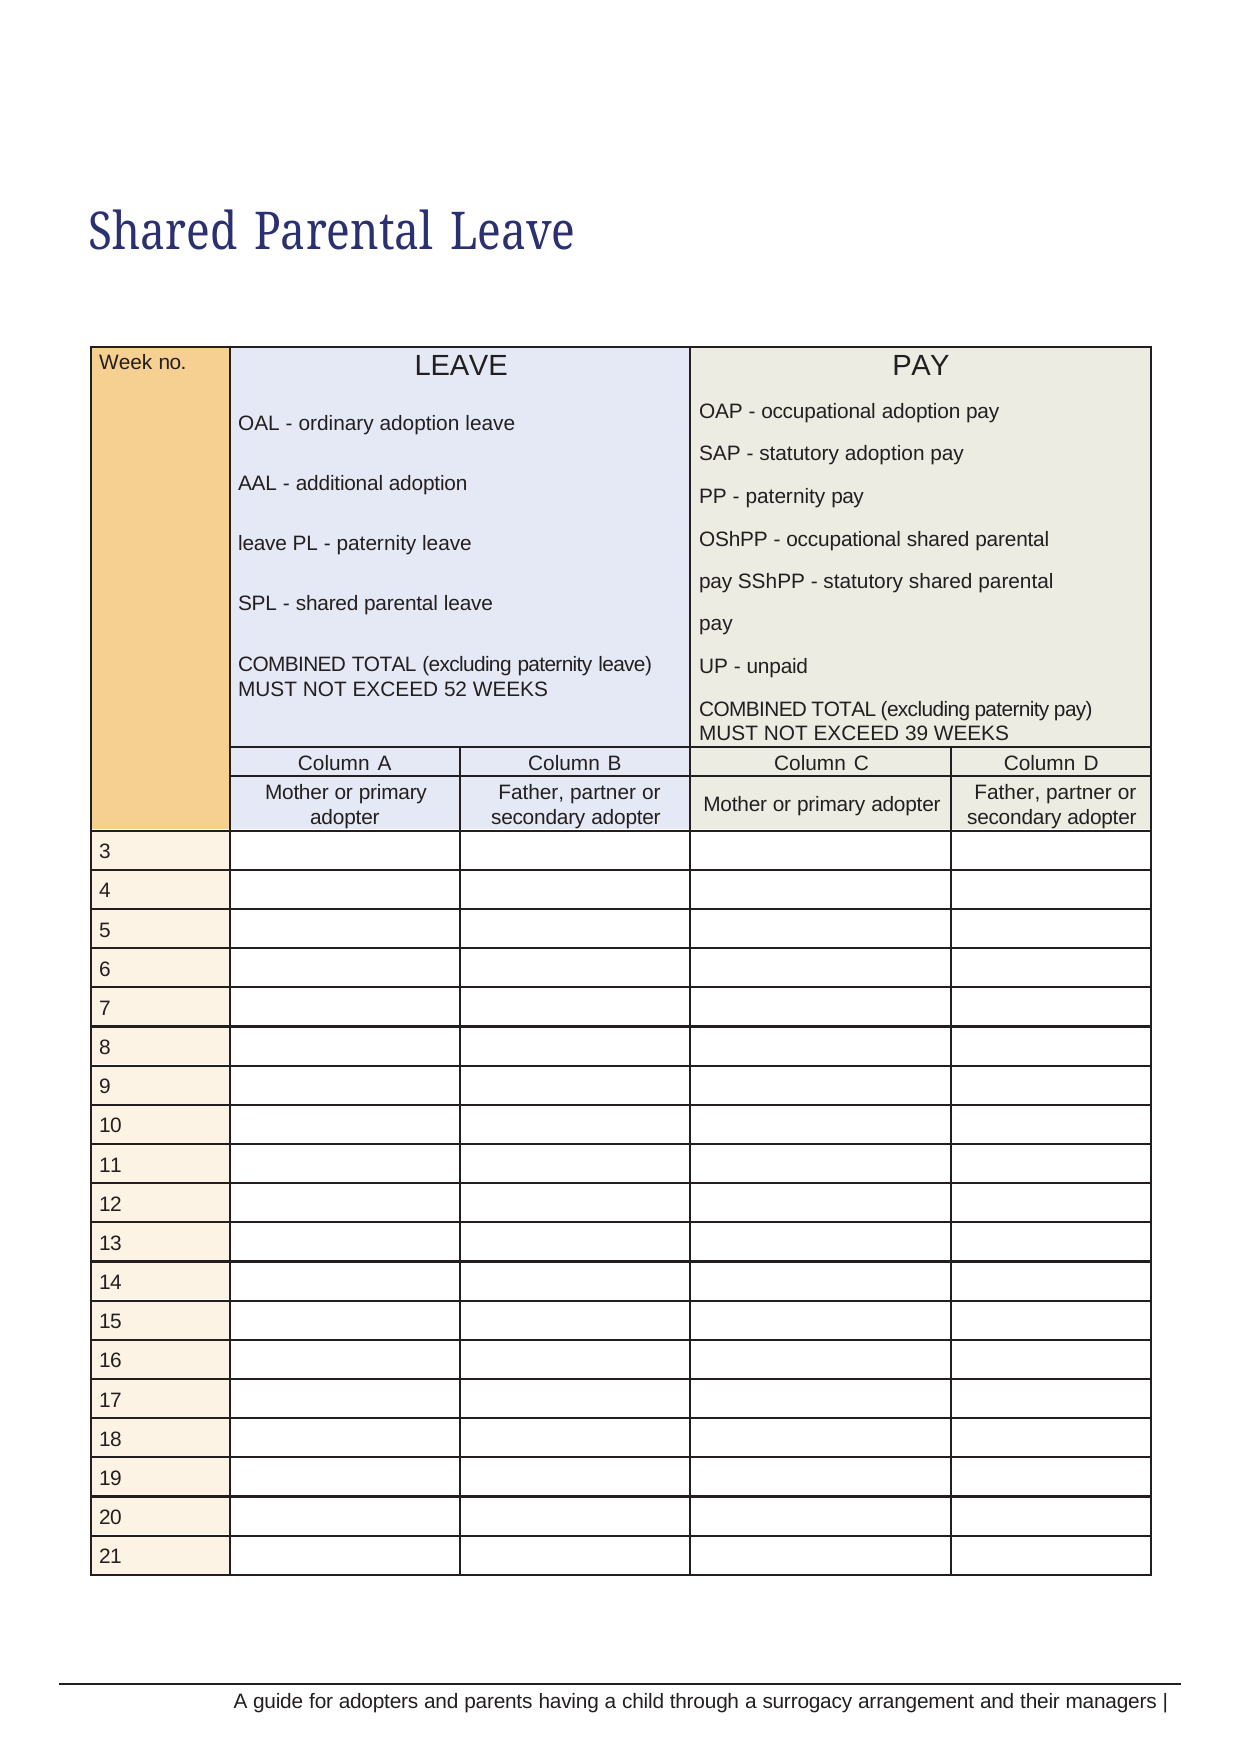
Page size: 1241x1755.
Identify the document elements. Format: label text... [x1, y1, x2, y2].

table_cell [691, 1067, 950, 1104]
table_cell [952, 949, 1150, 986]
table_cell [461, 1380, 689, 1417]
table_cell Mother or primary adopter [691, 777, 950, 829]
table_cell [231, 1498, 459, 1534]
table_cell Column A [231, 748, 459, 775]
table_cell [231, 871, 459, 908]
table_cell 6 [92, 949, 229, 986]
table_cell [461, 832, 689, 869]
table_cell [231, 1145, 459, 1182]
table_cell 13 [92, 1223, 229, 1260]
table_cell 18 [92, 1419, 229, 1456]
table_cell [231, 1184, 459, 1221]
table_cell [691, 832, 950, 869]
table_cell [231, 1223, 459, 1260]
table_cell [691, 1145, 950, 1182]
table_cell [691, 1223, 950, 1260]
table_cell [691, 1263, 950, 1299]
table_cell [691, 910, 950, 947]
table_cell [231, 1028, 459, 1064]
table_cell [952, 1458, 1150, 1495]
table_cell Column C [691, 748, 950, 775]
table_cell [952, 832, 1150, 869]
table_cell [691, 1106, 950, 1143]
table_cell Father, partner or secondary adopter [461, 777, 689, 829]
table_cell 14 [92, 1263, 229, 1299]
table_cell [461, 1106, 689, 1143]
table_cell 4 [92, 871, 229, 908]
table_cell [691, 1028, 950, 1064]
table_cell [952, 1419, 1150, 1456]
table_cell [952, 1145, 1150, 1182]
table_cell [952, 910, 1150, 947]
table_cell [461, 1145, 689, 1182]
table_cell [231, 1106, 459, 1143]
table_cell [461, 1223, 689, 1260]
table_cell [691, 871, 950, 908]
table_cell [691, 1341, 950, 1378]
table_cell [461, 910, 689, 947]
table_cell [461, 1263, 689, 1299]
table_cell [461, 949, 689, 986]
table_cell [231, 1302, 459, 1339]
table_cell [952, 1028, 1150, 1064]
table_cell [952, 871, 1150, 908]
table_cell 15 [92, 1302, 229, 1339]
table_cell [952, 1498, 1150, 1534]
table_cell 20 [92, 1498, 229, 1534]
table_cell [461, 1498, 689, 1534]
table_cell [461, 1302, 689, 1339]
table_cell [952, 1263, 1150, 1299]
table_cell [461, 1341, 689, 1378]
table_cell [952, 988, 1150, 1025]
table_cell 12 [92, 1184, 229, 1221]
table_cell [952, 1537, 1150, 1574]
table_cell 10 [92, 1106, 229, 1143]
table_cell [231, 1419, 459, 1456]
table_cell [461, 871, 689, 908]
table_cell Column D [952, 748, 1150, 775]
table_header PAY OAP - occupational adoption pay SAP - statutory adoption pay PP - paternity pay OShPP - occupational shared parental pay SShPP - statutory shared parental pay UP - unpaid COMBINED TOTAL (excluding paternity pay) MUST NOT EXCEED 39 WEEKS [691, 348, 1150, 746]
table_cell 3 [92, 832, 229, 869]
table_cell Father, partner or secondary adopter [952, 777, 1150, 829]
table_cell [461, 1419, 689, 1456]
table_cell Column B [461, 748, 689, 775]
table_cell [461, 1067, 689, 1104]
table_cell [691, 1537, 950, 1574]
table_cell [461, 1184, 689, 1221]
table_cell [231, 1263, 459, 1299]
table_cell [952, 1380, 1150, 1417]
table_cell [231, 1537, 459, 1574]
table_cell 16 [92, 1341, 229, 1378]
table_cell [231, 1458, 459, 1495]
table_cell [952, 1223, 1150, 1260]
table_cell [952, 1184, 1150, 1221]
table_cell [691, 1184, 950, 1221]
table_cell [231, 988, 459, 1025]
table_cell 19 [92, 1458, 229, 1495]
table_cell Mother or primary adopter [231, 777, 459, 829]
table_cell [461, 988, 689, 1025]
table_cell [231, 1341, 459, 1378]
table_cell [461, 1537, 689, 1574]
table_cell [952, 1341, 1150, 1378]
table_cell 9 [92, 1067, 229, 1104]
table_cell [952, 1302, 1150, 1339]
table_header Week no. [92, 348, 229, 829]
table_cell [691, 1458, 950, 1495]
table_cell [952, 1106, 1150, 1143]
table_cell [691, 1498, 950, 1534]
table_cell 5 [92, 910, 229, 947]
table_cell [691, 949, 950, 986]
table_cell [952, 1067, 1150, 1104]
table_cell [691, 1419, 950, 1456]
table_cell 7 [92, 988, 229, 1025]
table_header LEAVE OAL - ordinary adoption leave AAL - additional adoption leave PL - paternity leave SPL - shared parental leave COMBINED TOTAL (excluding paternity leave) MUST NOT EXCEED 52 WEEKS [231, 348, 689, 746]
table_cell [691, 1380, 950, 1417]
table_cell [231, 949, 459, 986]
table_cell [691, 1302, 950, 1339]
table_cell [231, 1380, 459, 1417]
table_cell 8 [92, 1028, 229, 1064]
table_cell [231, 910, 459, 947]
table_cell 21 [92, 1537, 229, 1574]
table_cell [691, 988, 950, 1025]
table_cell [461, 1028, 689, 1064]
table_cell [231, 1067, 459, 1104]
table_cell 17 [92, 1380, 229, 1417]
table_cell 11 [92, 1145, 229, 1182]
table_cell [231, 832, 459, 869]
table_cell [461, 1458, 689, 1495]
